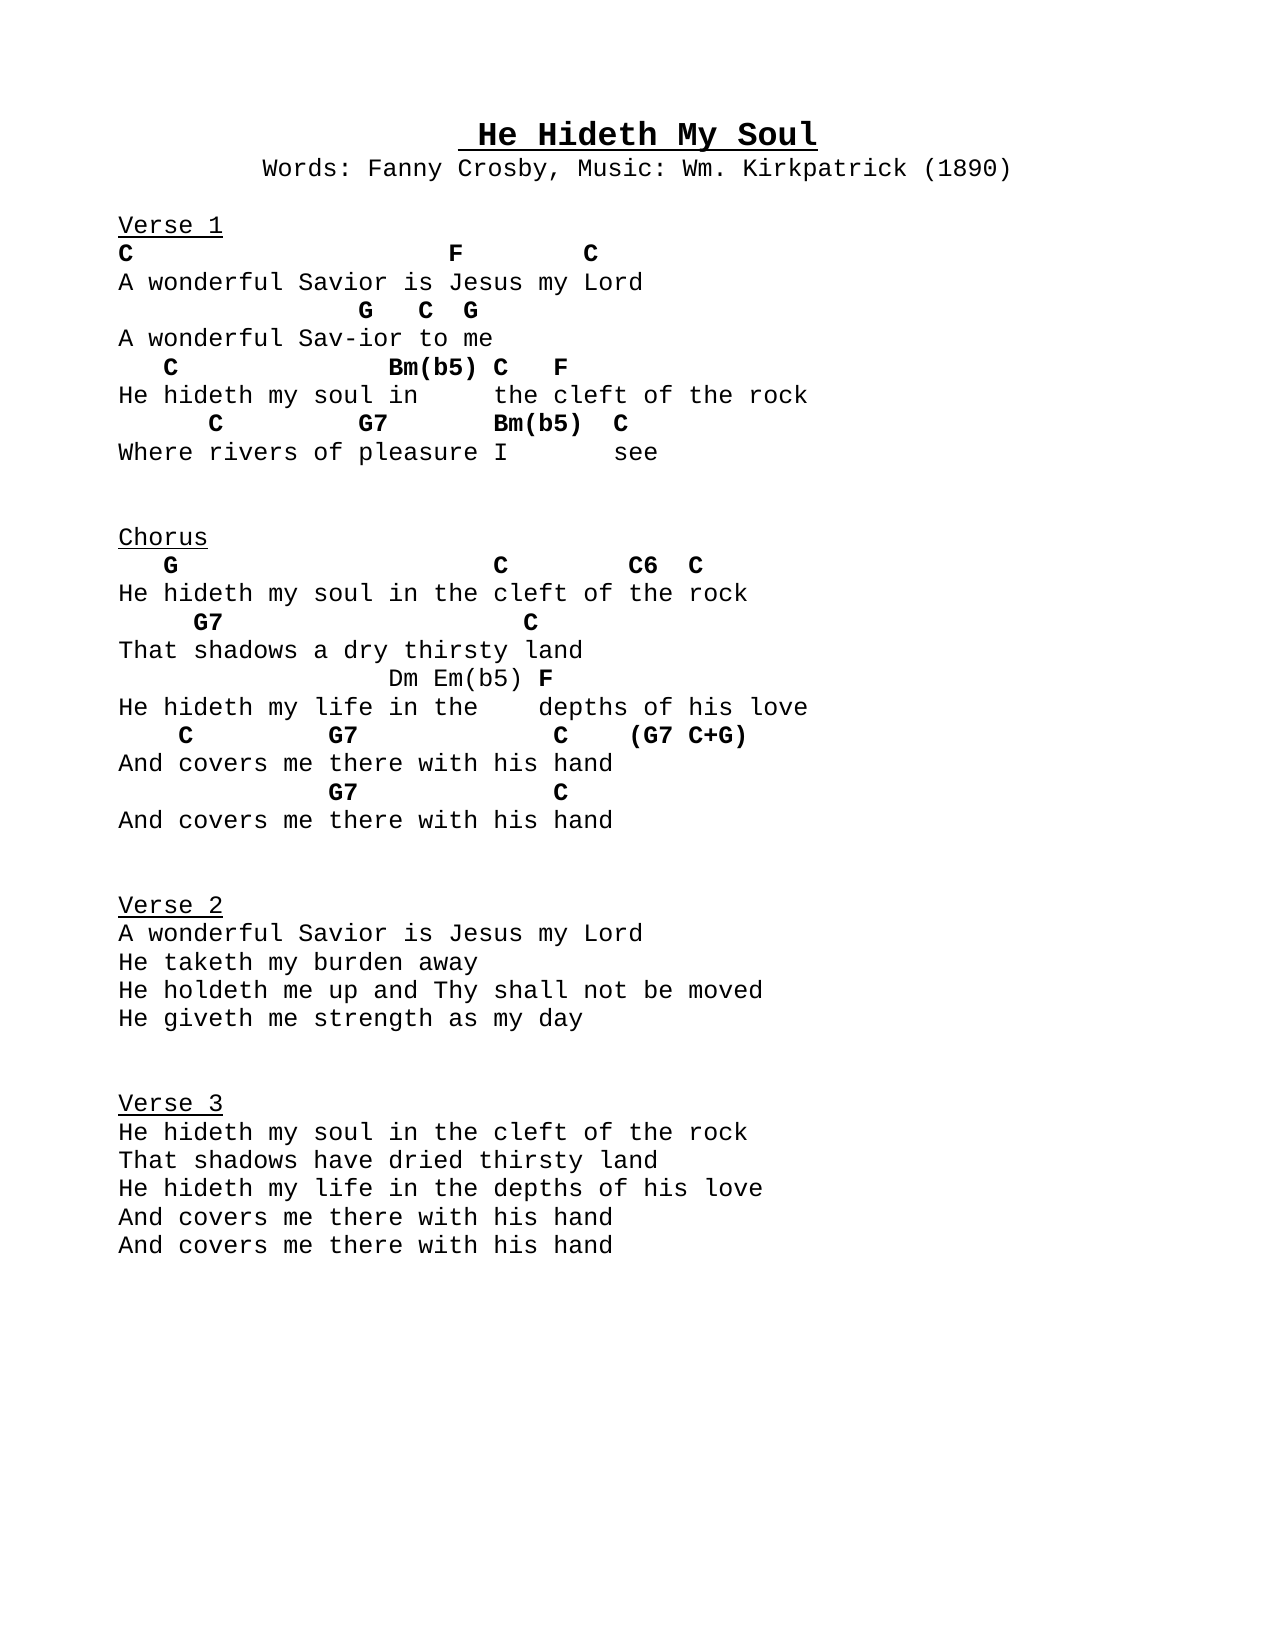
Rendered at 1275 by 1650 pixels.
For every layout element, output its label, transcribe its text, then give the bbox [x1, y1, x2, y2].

text A wonderful Sav-ior to me [118, 326, 1157, 354]
text Verse 1 [118, 213, 1157, 241]
text Dm Em(b5) F [118, 666, 1157, 694]
text And covers me there with his hand [118, 1204, 1157, 1233]
text That shadows a dry thirsty land [118, 638, 1157, 666]
text Verse 2 [118, 893, 1157, 921]
text A wonderful Savior is Jesus my Lord [118, 921, 1157, 949]
text He hideth my soul in the cleft of the rock [118, 1119, 1157, 1148]
text He Hideth My Soul [118, 118, 1157, 156]
text A wonderful Savior is Jesus my Lord [118, 269, 1157, 298]
text C G7 Bm(b5) C [118, 411, 1157, 439]
text G7 C [118, 779, 1157, 808]
text That shadows have dried thirsty land [118, 1148, 1157, 1176]
text He taketh my burden away [118, 949, 1157, 978]
text Where rivers of pleasure I see [118, 439, 1157, 468]
text C Bm(b5) C F [118, 354, 1157, 383]
text He hideth my life in the depths of his love [118, 1176, 1157, 1204]
text He giveth me strength as my day [118, 1006, 1157, 1034]
text C G7 C (G7 C+G) [118, 723, 1157, 751]
text G C G [118, 298, 1157, 326]
text And covers me there with his hand [118, 808, 1157, 836]
text And covers me there with his hand [118, 751, 1157, 779]
text Verse 3 [118, 1091, 1157, 1119]
text And covers me there with his hand [118, 1233, 1157, 1261]
text He hideth my soul in the cleft of the rock [118, 581, 1157, 609]
text Words: Fanny Crosby, Music: Wm. Kirkpatrick (1890) [118, 156, 1157, 184]
text G7 C [118, 609, 1157, 638]
text He hideth my soul in the cleft of the rock [118, 383, 1157, 411]
text Chorus [118, 524, 1157, 553]
text He holdeth me up and Thy shall not be moved [118, 978, 1157, 1006]
text C F C [118, 241, 1157, 269]
text He hideth my life in the depths of his love [118, 694, 1157, 723]
text G C C6 C [118, 553, 1157, 581]
